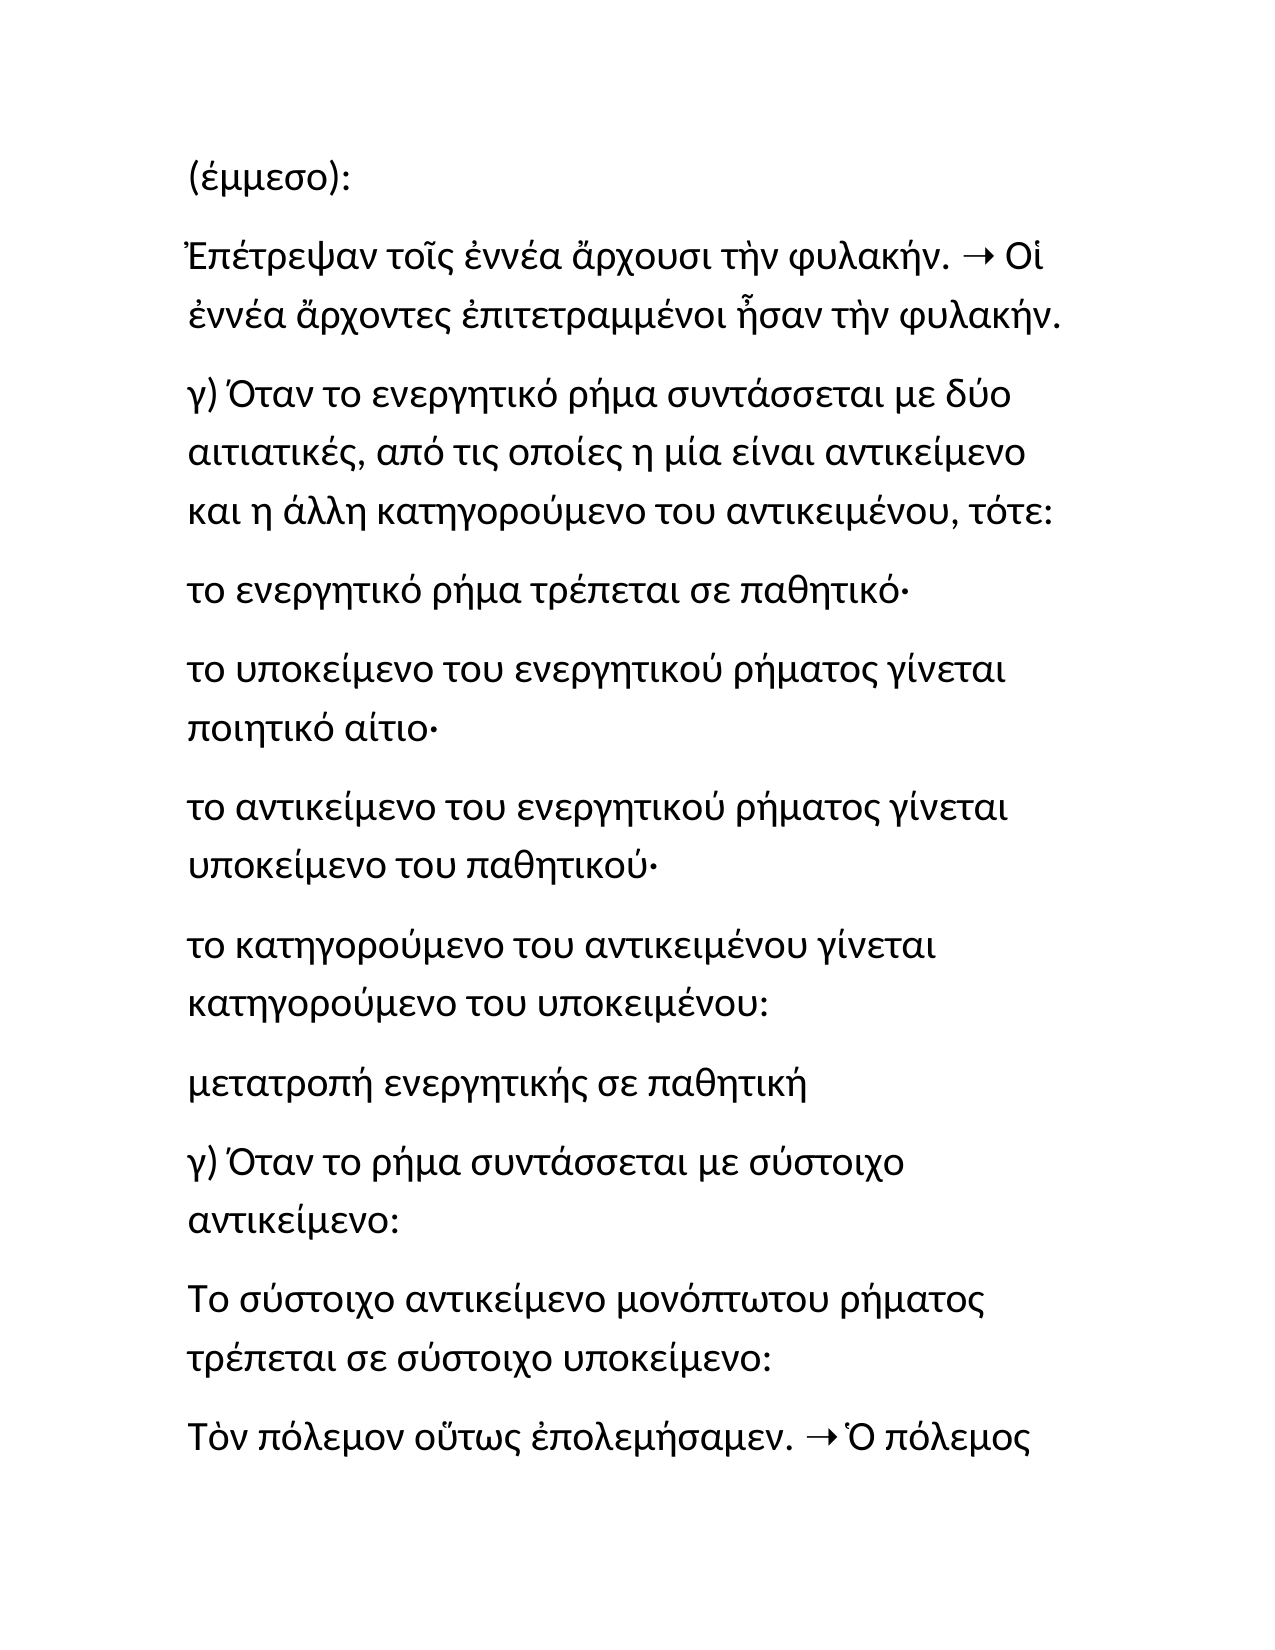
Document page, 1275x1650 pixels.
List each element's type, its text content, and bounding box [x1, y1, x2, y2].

text Ἐπέτρεψαν τοῖς ἐννέα ἄρχουσι τὴν φυλακήν. ➝ Oἱ ἐννέα ἄρχοντες ἐπιτετραμμένοι ἦσαν τὴν φυλακήν. [187, 229, 1087, 338]
text μετατροπή ενεργητικής σε παθητική [187, 1056, 1087, 1106]
text (έμμεσο): [187, 150, 1087, 201]
text Το σύστοιχο αντικείμενο μονόπτωτου ρήματος τρέπεται σε σύστοιχο υποκείμενο: [187, 1272, 1087, 1382]
text το κατηγορούμενο του αντικειμένου γίνεται κατηγορούμενο του υποκειμένου: [187, 918, 1087, 1027]
text το υποκείμενο του ενεργητικού ρήματος γίνεται ποιητικό αίτιο· [187, 642, 1087, 752]
text γ) Όταν το ενεργητικό ρήμα συντάσσεται με δύο αιτιατικές, από τις οποίες η μία είναι αντικείμενο και η άλλη κατηγορούμενο του αντικειμένου, τότε: [187, 367, 1087, 535]
text το ενεργητικό ρήμα τρέπεται σε παθητικό· [187, 563, 1087, 614]
text το αντικείμενο του ενεργητικού ρήματος γίνεται υποκείμενο του παθητικού· [187, 780, 1087, 889]
text Τὸν πόλεμον οὕτως ἐπολεμήσαμεν. ➝ Ὁ πόλεμος [187, 1410, 1087, 1461]
text γ) Όταν το ρήμα συντάσσεται με σύστοιχο αντικείμενο: [187, 1135, 1087, 1244]
